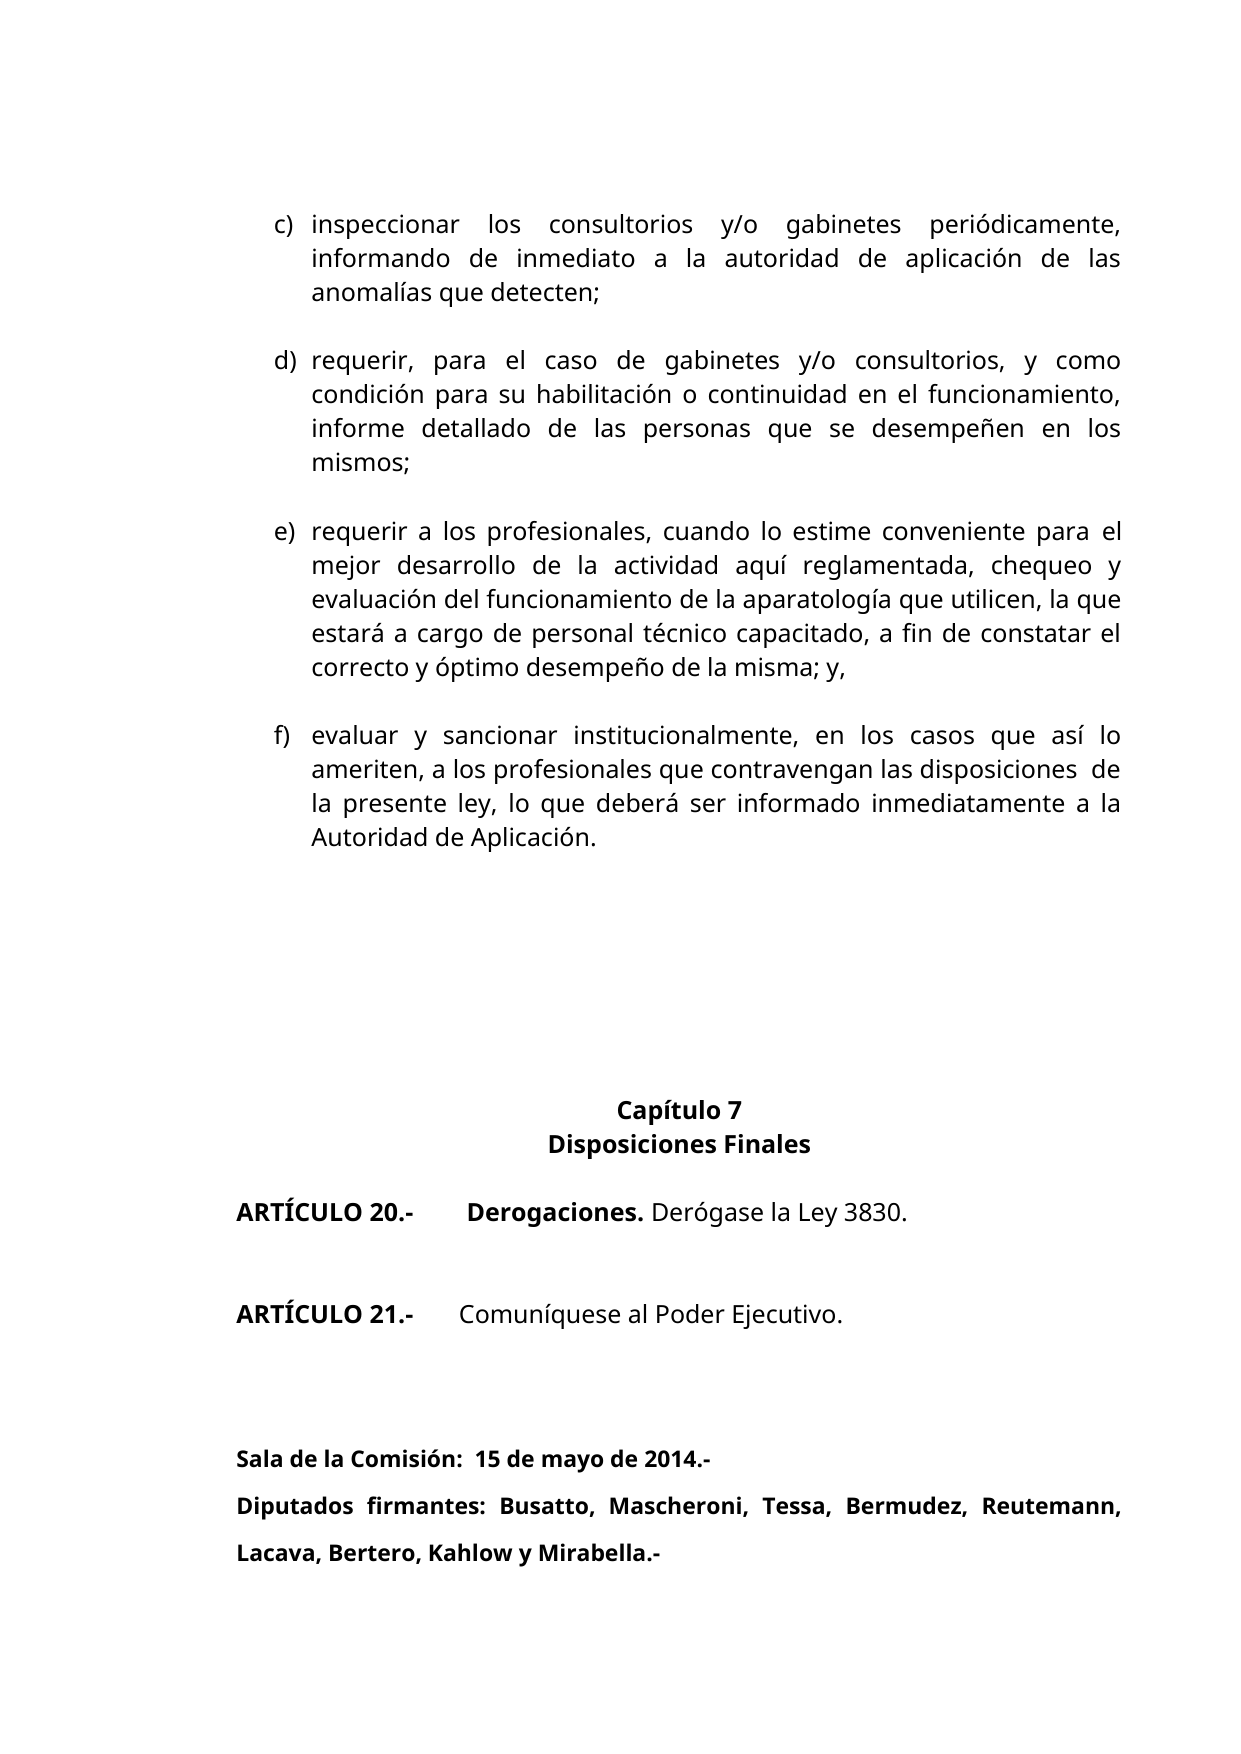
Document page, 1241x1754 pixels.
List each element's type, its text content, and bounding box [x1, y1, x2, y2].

text Derogaciones. Derógase la Ley 3830. [236, 1194, 1122, 1228]
text Sala de la Comisión: 15 de mayo de 2014.- [236, 1443, 1122, 1474]
text Disposiciones Finales [236, 1126, 1122, 1160]
list requerir a los profesionales, cuando lo estime conveniente para el mejor desarrollo de la actividad aquí reglamentada, chequeo y evaluación del funcionamiento de la aparatología que utilicen, la que estará a cargo de personal técnico capacitado, a fin de constatar el correcto y óptimo desempeño de la misma; y, [274, 513, 1122, 683]
text Comuníquese al Poder Ejecutivo. [459, 1297, 1122, 1331]
list inspeccionar los consultorios y/o gabinetes periódicamente, informando de inmediato a la autoridad de aplicación de las anomalías que detecten; [274, 207, 1122, 309]
text Capítulo 7 [236, 1092, 1122, 1126]
list requerir, para el caso de gabinetes y/o consultorios, y como condición para su habilitación o continuidad en el funcionamiento, informe detallado de las personas que se desempeñen en los mismos; [274, 343, 1122, 479]
list evaluar y sancionar institucionalmente, en los casos que así lo ameriten, a los profesionales que contravengan las disposiciones de la presente ley, lo que deberá ser informado inmediatamente a la Autoridad de Aplicación. [274, 718, 1122, 854]
table_header ARTÍCULO 20.- [236, 1195, 466, 1245]
table_header ARTÍCULO 21.- [236, 1297, 459, 1347]
text Diputados firmantes: Busatto, Mascheroni, Tessa, Bermudez, Reutemann, Lacava, Bertero, Kahlow y Mirabella.- [236, 1490, 1122, 1568]
